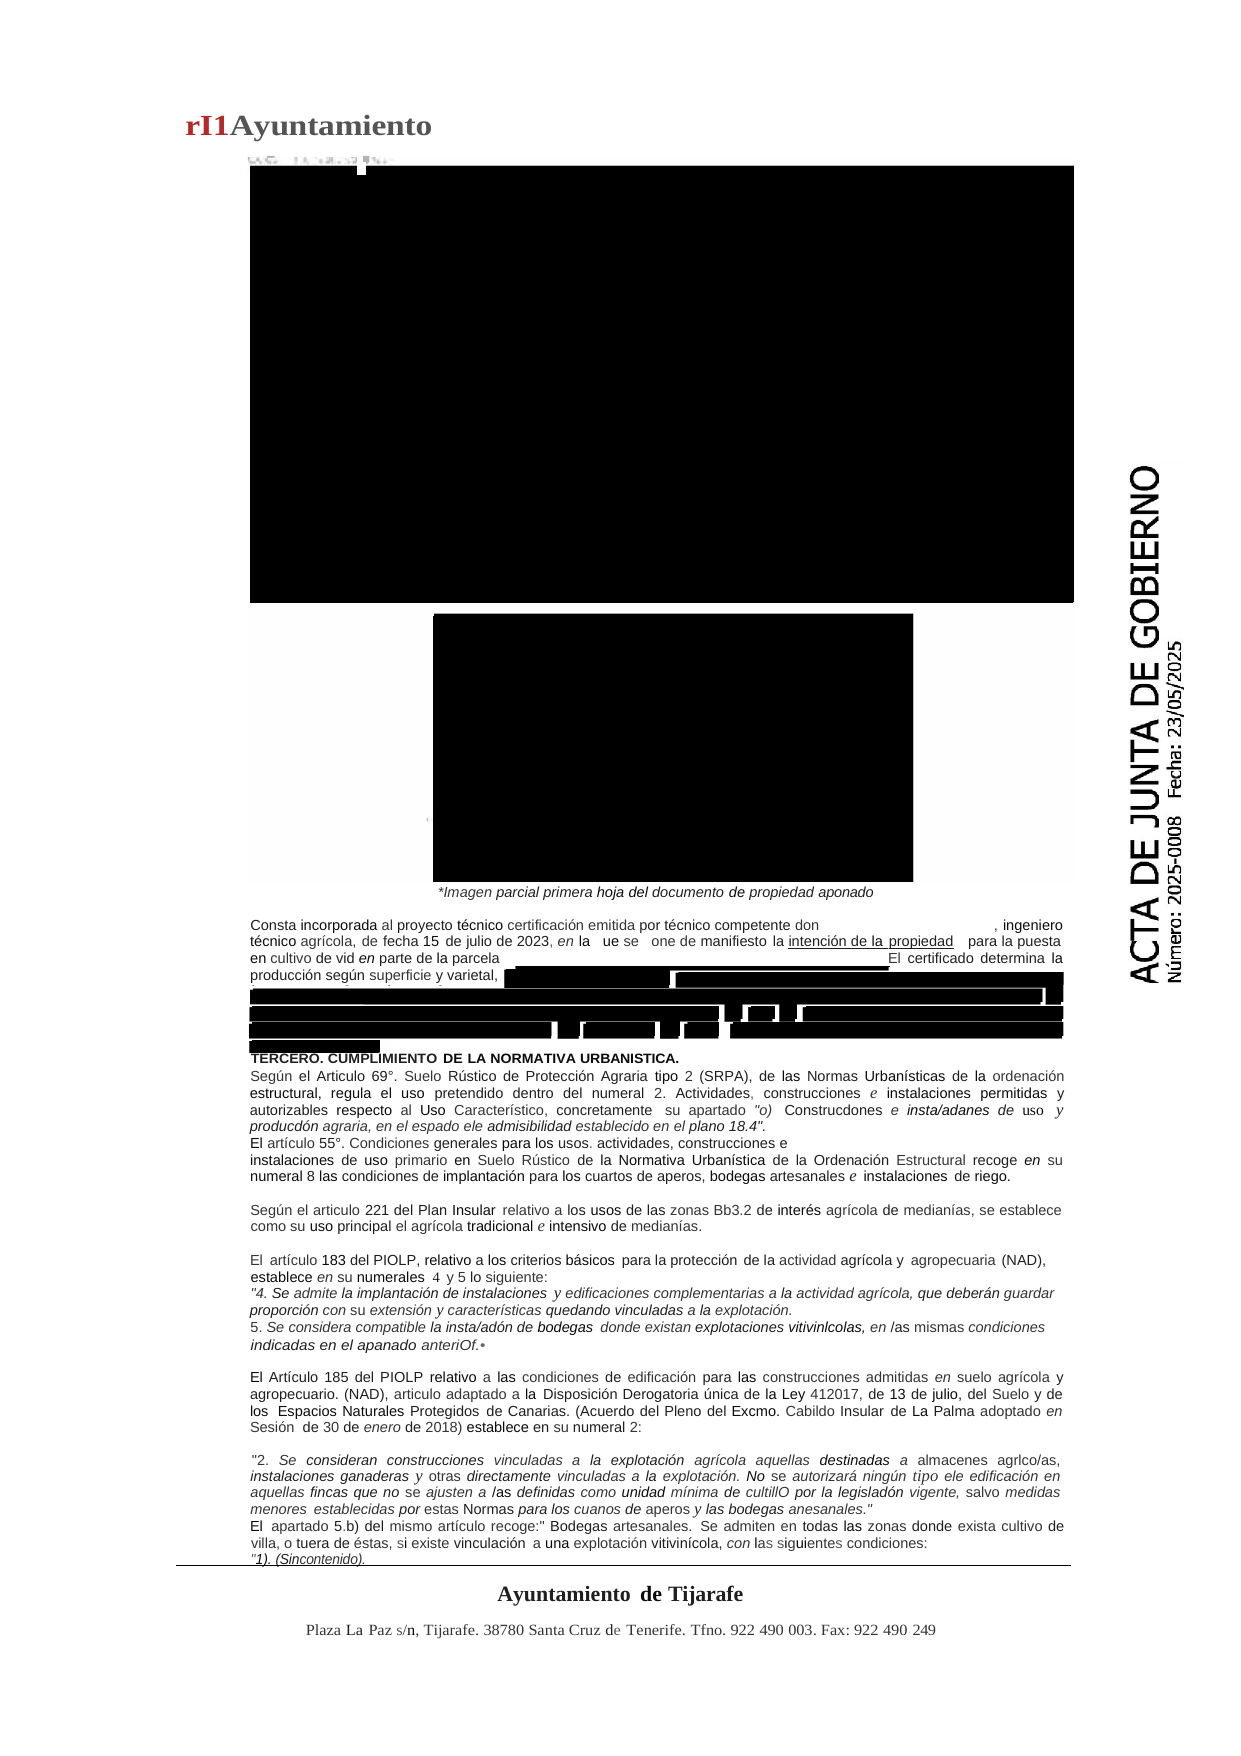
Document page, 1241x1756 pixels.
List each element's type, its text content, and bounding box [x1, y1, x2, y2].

text Según el articulo 221 del Plan Insular relativo a los usos de las zonas Bb3.2 de interés agrícola de medianías, se establece como su uso principal el agrícola tradicional e intensivo de medianías. [250, 1203, 1062, 1235]
text . [357, 111, 366, 175]
text 5. Se considera compatible la insta/adón de bodegas donde existan explotaciones vitivinlcolas, en /as mismas condiciones indicadas en el apanado anteriOf.• [250, 1318, 1067, 1353]
text El apartado 5.b) del mismo artículo recoge:" Bodegas artesanales. Se admiten en todas las zonas donde exista cultivo de villa, o tuera de éstas, si existe vinculación a una explotación vitivinícola, con las siguientes condiciones: [250, 1518, 1064, 1551]
text El artículo 183 del PIOLP, relativo a los criterios básicos para la protección de la actividad agrícola y agropecuaria (NAD), establece en su numerales 4 y 5 lo siguiente: [250, 1252, 1067, 1286]
subtitle rI1Ayuntamiento [185, 111, 357, 142]
text El Artículo 185 del PIOLP relativo a las condiciones de edificación para las construcciones admitidas en suelo agrícola y agropecuario. (NAD), articulo adaptado a la Disposición Derogatoria única de la Ley 412017, de 13 de julio, del Suelo y de los Espacios Naturales Protegidos de Canarias. (Acuerdo del Pleno del Excmo. Cabildo Insular de La Palma adoptado en Sesión de 30 de enero de 2018) establece en su numeral 2: [250, 1368, 1064, 1436]
subtitle rI1Ayuntamiento [366, 111, 1197, 142]
text - [366, 142, 1197, 168]
text TERCERO. CUMPLIMIENTO DE LA NORMATIVA URBANISTICA. [251, 1051, 1197, 1066]
text Según el Articulo 69°. Suelo Rústico de Protección Agraria tipo 2 (SRPA), de las Normas Urbanísticas de la ordenación estructural, regula el uso pretendido dentro del numeral 2. Actividades, construcciones e instalaciones permitidas y autorizables respecto al Uso Característico, concretamente su apartado "o) Construcdones e insta/adanes de uso y producdón agraria, en el espado ele admisibilidad establecido en el plano 18.4". [249, 1069, 1064, 1134]
text "4. Se admite la implantación de instalaciones y edificaciones complementarias a la actividad agrícola, que deberán guardar proporción con su extensión y características quedando vinculadas a la explotación. [249, 1286, 1067, 1318]
text "2. Se consideran construcciones vinculadas a la explotación agrícola aquellas destinadas a almacenes agrlco/as, instalaciones ganaderas y otras directamente vinculadas a la explotación. No se autorizará ningún tipo ele edificación en aquellas fincas que no se ajusten a /as definidas como unidad mínima de cultillO por la legisladón vigente, salvo medidas menores establecidas por estas Normas para los cuanos de aperos y las bodegas anesanales." [250, 1453, 1061, 1518]
text "1). (Sincontenido). [176, 1552, 1197, 1568]
text instalaciones de uso primario en Suelo Rústico de la Normativa Urbanística de la Ordenación Estructural recoge en su numeral 8 las condiciones de implantación para los cuartos de aperos, bodegas artesanales e instalaciones de riego. [250, 1154, 1063, 1185]
text *Imagen parcial primera hoja del documento de propiedad aponado [438, 883, 1128, 900]
text El artículo 55°. Condiciones generales para los usos. actividades, construcciones e [250, 1135, 1197, 1152]
text Consta incorporada al proyecto técnico certificación emitida por técnico competente don , ingeniero técnico agrícola, de fecha 15 de julio de 2023, en la ue se one de manifiesto la intención de la propiedad para la puesta en cultivo de vid en parte de la parcela El certificado determina la producción según superficie y varietal, [250, 916, 1063, 966]
text - [266, 142, 357, 157]
